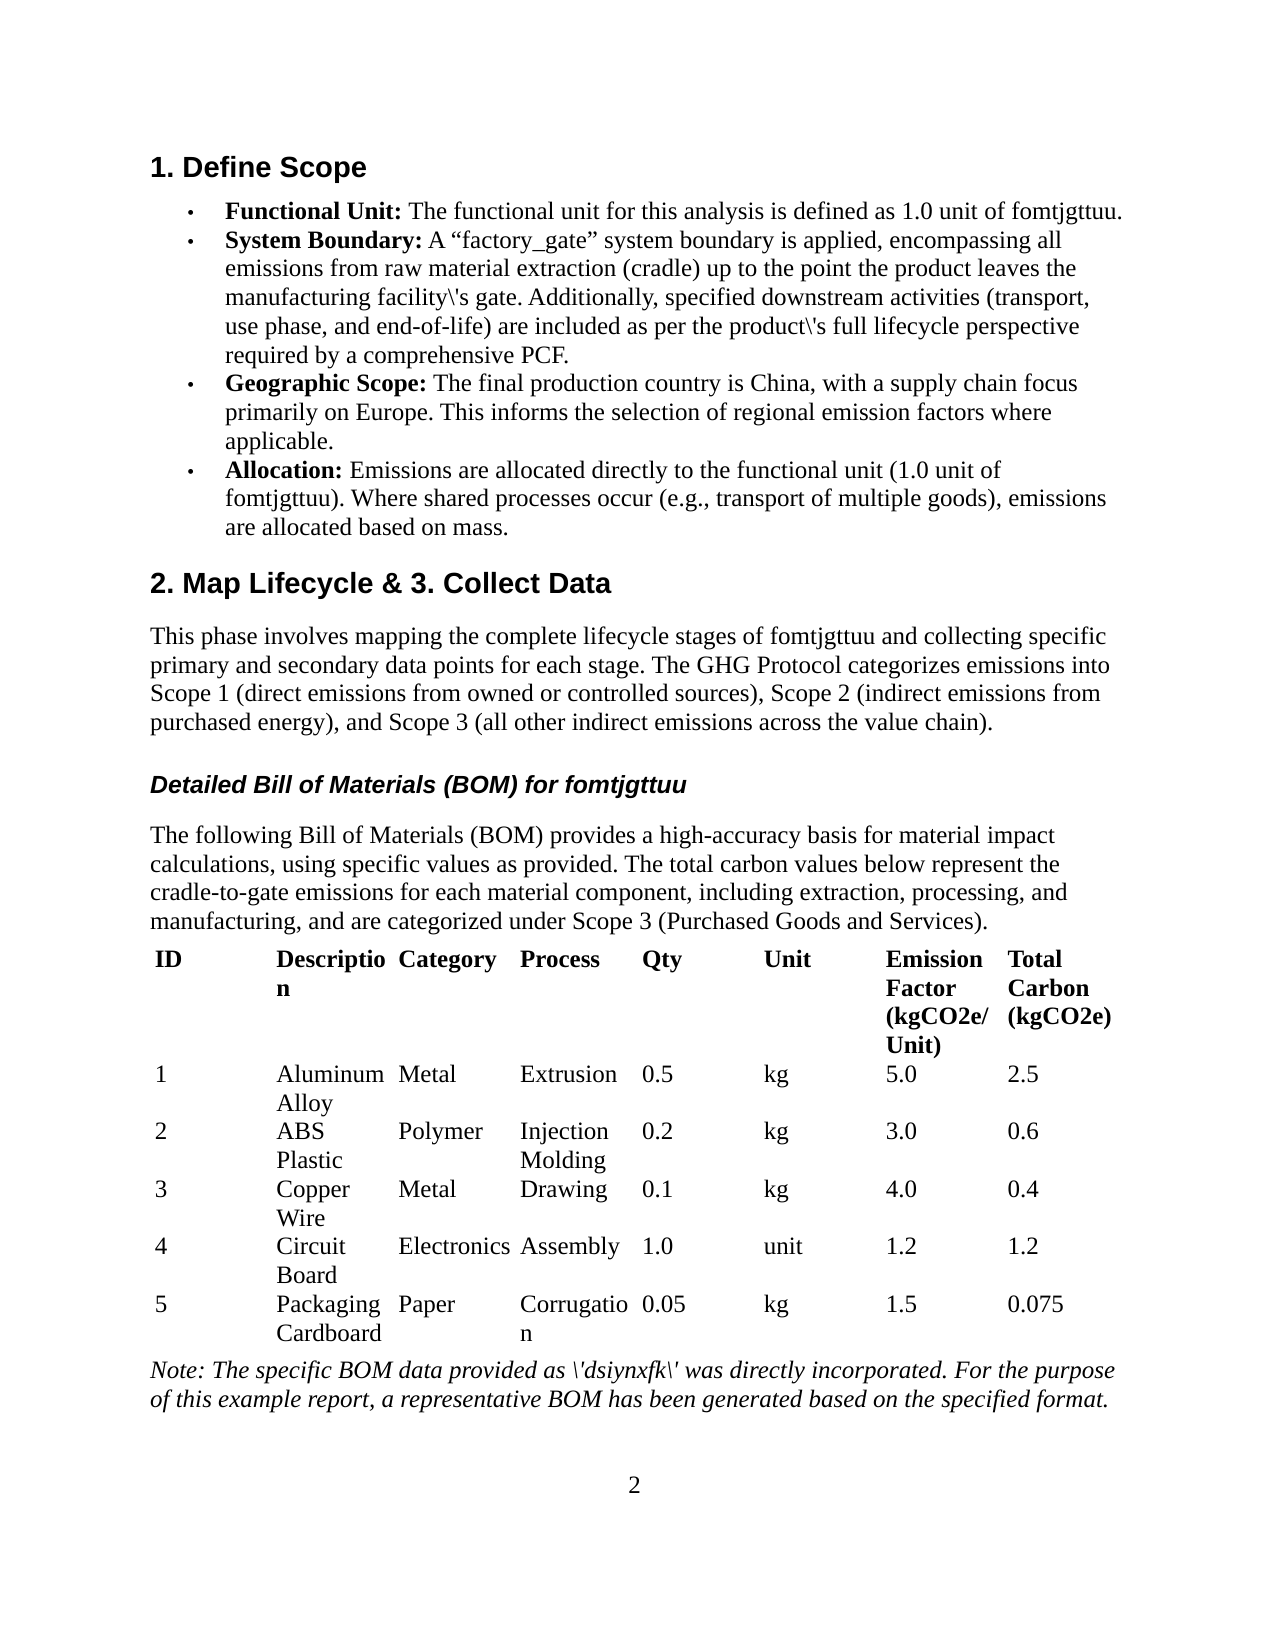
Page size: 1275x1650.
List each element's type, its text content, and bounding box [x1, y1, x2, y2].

table_header Category [394, 944, 516, 1059]
table_cell Extrusion [516, 1059, 637, 1116]
text Note: The specific BOM data provided as \'dsiynxfk\' was directly incorporated. For the purpose of this example report, a representative BOM has been generated based on the specified format. [150, 1355, 1125, 1413]
table_header Emission Factor (kgCO2e/Unit) [881, 944, 1003, 1059]
table_cell 4 [150, 1231, 272, 1289]
table_cell Corrugation [516, 1289, 637, 1346]
table_header Unit [759, 944, 881, 1059]
table_header Qty [638, 944, 759, 1059]
table_cell Metal [394, 1059, 516, 1116]
text The following Bill of Materials (BOM) provides a high-accuracy basis for material impact calculations, using specific values as provided. The total carbon values below represent the cradle-to-gate emissions for each material component, including extraction, processing, and manufacturing, and are categorized under Scope 3 (Purchased Goods and Services). [150, 820, 1125, 935]
table_cell 5.0 [881, 1059, 1003, 1116]
table_cell Circuit Board [272, 1231, 394, 1289]
table_cell 0.4 [1003, 1174, 1125, 1231]
list Functional Unit: The functional unit for this analysis is defined as 1.0 unit of fomtjgttuu. [187, 196, 1125, 225]
table_cell 3.0 [881, 1116, 1003, 1174]
subtitle 2. Map Lifecycle & 3. Collect Data [150, 566, 1125, 599]
table_header ID [150, 944, 272, 1059]
table_header Description [272, 944, 394, 1059]
list Allocation: Emissions are allocated directly to the functional unit (1.0 unit of fomtjgttuu). Where shared processes occur (e.g., transport of multiple goods), emissions are allocated based on mass. [187, 455, 1125, 541]
table_cell kg [759, 1289, 881, 1346]
table_cell Paper [394, 1289, 516, 1346]
table_cell Packaging Cardboard [272, 1289, 394, 1346]
list Geographic Scope: The final production country is China, with a supply chain focus primarily on Europe. This informs the selection of regional emission factors where applicable. [187, 368, 1125, 455]
table_cell 0.5 [638, 1059, 759, 1116]
table_cell Drawing [516, 1174, 637, 1231]
table_cell kg [759, 1174, 881, 1231]
table_cell unit [759, 1231, 881, 1289]
table_cell Metal [394, 1174, 516, 1231]
subtitle Detailed Bill of Materials (BOM) for fomtjgttuu [150, 770, 1125, 798]
table_cell 2.5 [1003, 1059, 1125, 1116]
table_cell kg [759, 1116, 881, 1174]
table_cell Assembly [516, 1231, 637, 1289]
table_cell 0.05 [638, 1289, 759, 1346]
list System Boundary: A “factory_gate” system boundary is applied, encompassing all emissions from raw material extraction (cradle) up to the point the product leaves the manufacturing facility\'s gate. Additionally, specified downstream activities (transport, use phase, and end-of-life) are included as per the product\'s full lifecycle perspective required by a comprehensive PCF. [187, 225, 1125, 368]
table_cell Aluminum Alloy [272, 1059, 394, 1116]
table_cell 1.2 [881, 1231, 1003, 1289]
table_cell 1.0 [638, 1231, 759, 1289]
table_cell 3 [150, 1174, 272, 1231]
table_cell 1.5 [881, 1289, 1003, 1346]
table_header Total Carbon (kgCO2e) [1003, 944, 1125, 1059]
table_cell ABS Plastic [272, 1116, 394, 1174]
table_cell 0.075 [1003, 1289, 1125, 1346]
table_cell Copper Wire [272, 1174, 394, 1231]
table_cell 1.2 [1003, 1231, 1125, 1289]
table_cell 5 [150, 1289, 272, 1346]
table_cell 2 [150, 1116, 272, 1174]
table_cell 0.2 [638, 1116, 759, 1174]
table_cell 0.1 [638, 1174, 759, 1231]
table_cell 1 [150, 1059, 272, 1116]
table_cell kg [759, 1059, 881, 1116]
table_cell 0.6 [1003, 1116, 1125, 1174]
subtitle 1. Define Scope [150, 150, 1125, 183]
table_cell Polymer [394, 1116, 516, 1174]
text This phase involves mapping the complete lifecycle stages of fomtjgttuu and collecting specific primary and secondary data points for each stage. The GHG Protocol categorizes emissions into Scope 1 (direct emissions from owned or controlled sources), Scope 2 (indirect emissions from purchased energy), and Scope 3 (all other indirect emissions across the value chain). [150, 621, 1125, 736]
table_cell 4.0 [881, 1174, 1003, 1231]
table_header Process [516, 944, 637, 1059]
table_cell Injection Molding [516, 1116, 637, 1174]
table_cell Electronics [394, 1231, 516, 1289]
